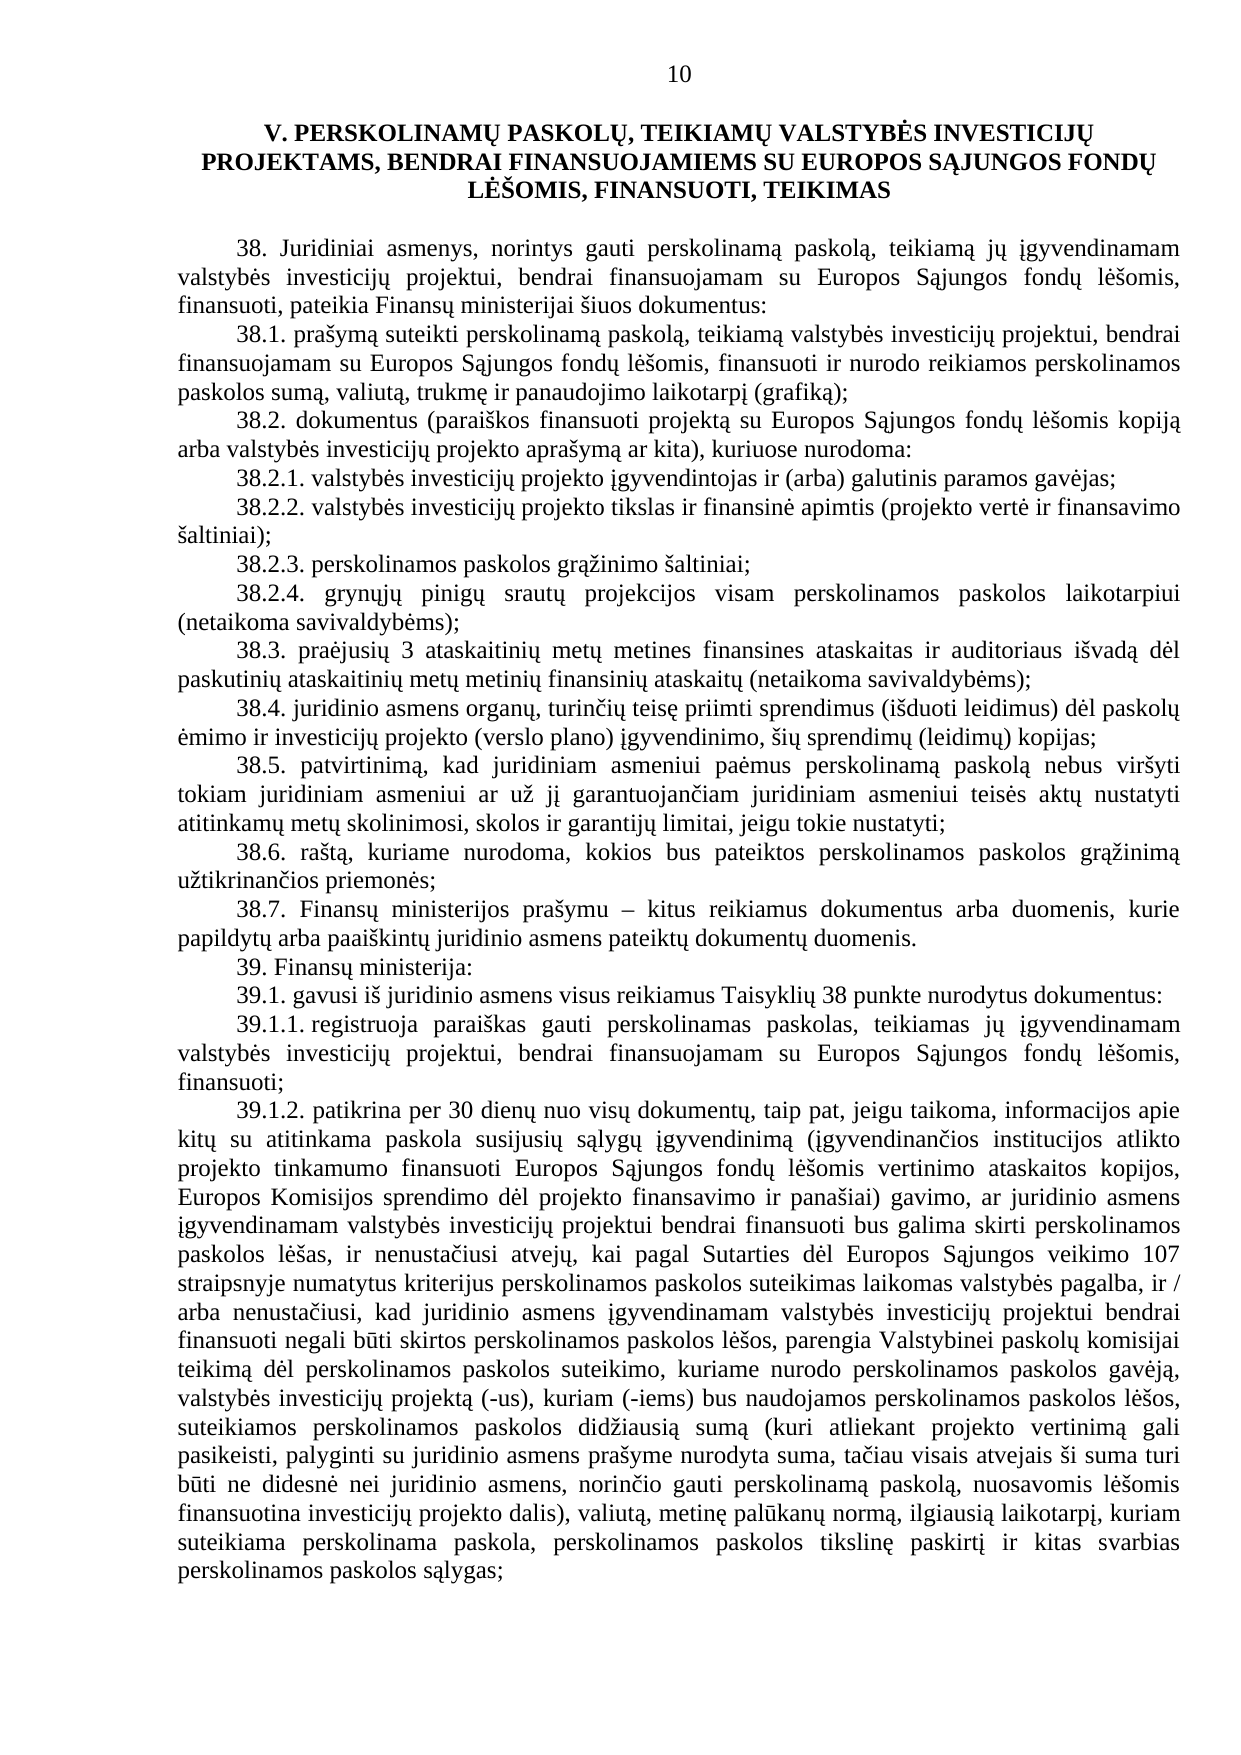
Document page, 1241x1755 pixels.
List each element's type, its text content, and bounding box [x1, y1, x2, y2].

text 38.1. prašymą suteikti perskolinamą paskolą, teikiamą valstybės investicijų projektui, bendrai finansuojamam su Europos Sąjungos fondų lėšomis, finansuoti ir nurodo reikiamos perskolinamos paskolos sumą, valiutą, trukmę ir panaudojimo laikotarpį (grafiką); [177, 319, 1181, 406]
text 38.2.3. perskolinamos paskolos grąžinimo šaltiniai; [177, 549, 1181, 578]
text 38.3. praėjusių 3 ataskaitinių metų metines finansines ataskaitas ir auditoriaus išvadą dėl paskutinių ataskaitinių metų metinių finansinių ataskaitų (netaikoma savivaldybėms); [177, 636, 1181, 693]
text 38.6. raštą, kuriame nurodoma, kokios bus pateiktos perskolinamos paskolos grąžinimą užtikrinančios priemonės; [177, 837, 1181, 894]
text 38. Juridiniai asmenys, norintys gauti perskolinamą paskolą, teikiamą jų įgyvendinamam valstybės investicijų projektui, bendrai finansuojamam su Europos Sąjungos fondų lėšomis, finansuoti, pateikia Finansų ministerijai šiuos dokumentus: [177, 233, 1181, 319]
text 38.7. Finansų ministerijos prašymu – kitus reikiamus dokumentus arba duomenis, kurie papildytų arba paaiškintų juridinio asmens pateiktų dokumentų duomenis. [177, 894, 1181, 952]
text 38.2.4. grynųjų pinigų srautų projekcijos visam perskolinamos paskolos laikotarpiui (netaikoma savivaldybėms); [177, 578, 1181, 636]
text 38.2.1. valstybės investicijų projekto įgyvendintojas ir (arba) galutinis paramos gavėjas; [177, 463, 1181, 492]
text 38.2.2. valstybės investicijų projekto tikslas ir finansinė apimtis (projekto vertė ir finansavimo šaltiniai); [177, 492, 1181, 549]
text 38.2. dokumentus (paraiškos finansuoti projektą su Europos Sąjungos fondų lėšomis kopiją arba valstybės investicijų projekto aprašymą ar kita), kuriuose nurodoma: [177, 406, 1181, 463]
text V. PERSKOLINAMŲ PASKOLŲ, TEIKIAMŲ VALSTYBĖS INVESTICIJŲ PROJEKTAMS, BENDRAI FINANSUOJAMIEMS SU EUROPOS SĄJUNGOS FONDŲ LĖŠOMIS, FINANSUOTI, TEIKIMAS [177, 118, 1181, 204]
text 39.1. gavusi iš juridinio asmens visus reikiamus Taisyklių 38 punkte nurodytus dokumentus: [177, 981, 1181, 1009]
text 39.1.2. patikrina per 30 dienų nuo visų dokumentų, taip pat, jeigu taikoma, informacijos apie kitų su atitinkama paskola susijusių sąlygų įgyvendinimą (įgyvendinančios institucijos atlikto projekto tinkamumo finansuoti Europos Sąjungos fondų lėšomis vertinimo ataskaitos kopijos, Europos Komisijos sprendimo dėl projekto finansavimo ir panašiai) gavimo, ar juridinio asmens įgyvendinamam valstybės investicijų projektui bendrai finansuoti bus galima skirti perskolinamos paskolos lėšas, ir nenustačiusi atvejų, kai pagal Sutarties dėl Europos Sąjungos veikimo 107 straipsnyje numatytus kriterijus perskolinamos paskolos suteikimas laikomas valstybės pagalba, ir / arba nenustačiusi, kad juridinio asmens įgyvendinamam valstybės investicijų projektui bendrai finansuoti negali būti skirtos perskolinamos paskolos lėšos, parengia Valstybinei paskolų komisijai teikimą dėl perskolinamos paskolos suteikimo, kuriame nurodo perskolinamos paskolos gavėją, valstybės investicijų projektą (-us), kuriam (-iems) bus naudojamos perskolinamos paskolos lėšos, suteikiamos perskolinamos paskolos didžiausią sumą (kuri atliekant projekto vertinimą gali pasikeisti, palyginti su juridinio asmens prašyme nurodyta suma, tačiau visais atvejais ši suma turi būti ne didesnė nei juridinio asmens, norinčio gauti perskolinamą paskolą, nuosavomis lėšomis finansuotina investicijų projekto dalis), valiutą, metinę palūkanų normą, ilgiausią laikotarpį, kuriam suteikiama perskolinama paskola, perskolinamos paskolos tikslinę paskirtį ir kitas svarbias perskolinamos paskolos sąlygas; [177, 1096, 1181, 1584]
text 38.4. juridinio asmens organų, turinčių teisę priimti sprendimus (išduoti leidimus) dėl paskolų ėmimo ir investicijų projekto (verslo plano) įgyvendinimo, šių sprendimų (leidimų) kopijas; [177, 693, 1181, 751]
text 39. Finansų ministerija: [177, 952, 1181, 981]
text 38.5. patvirtinimą, kad juridiniam asmeniui paėmus perskolinamą paskolą nebus viršyti tokiam juridiniam asmeniui ar už jį garantuojančiam juridiniam asmeniui teisės aktų nustatyti atitinkamų metų skolinimosi, skolos ir garantijų limitai, jeigu tokie nustatyti; [177, 751, 1181, 837]
text 39.1.1. registruoja paraiškas gauti perskolinamas paskolas, teikiamas jų įgyvendinamam valstybės investicijų projektui, bendrai finansuojamam su Europos Sąjungos fondų lėšomis, finansuoti; [177, 1009, 1181, 1096]
